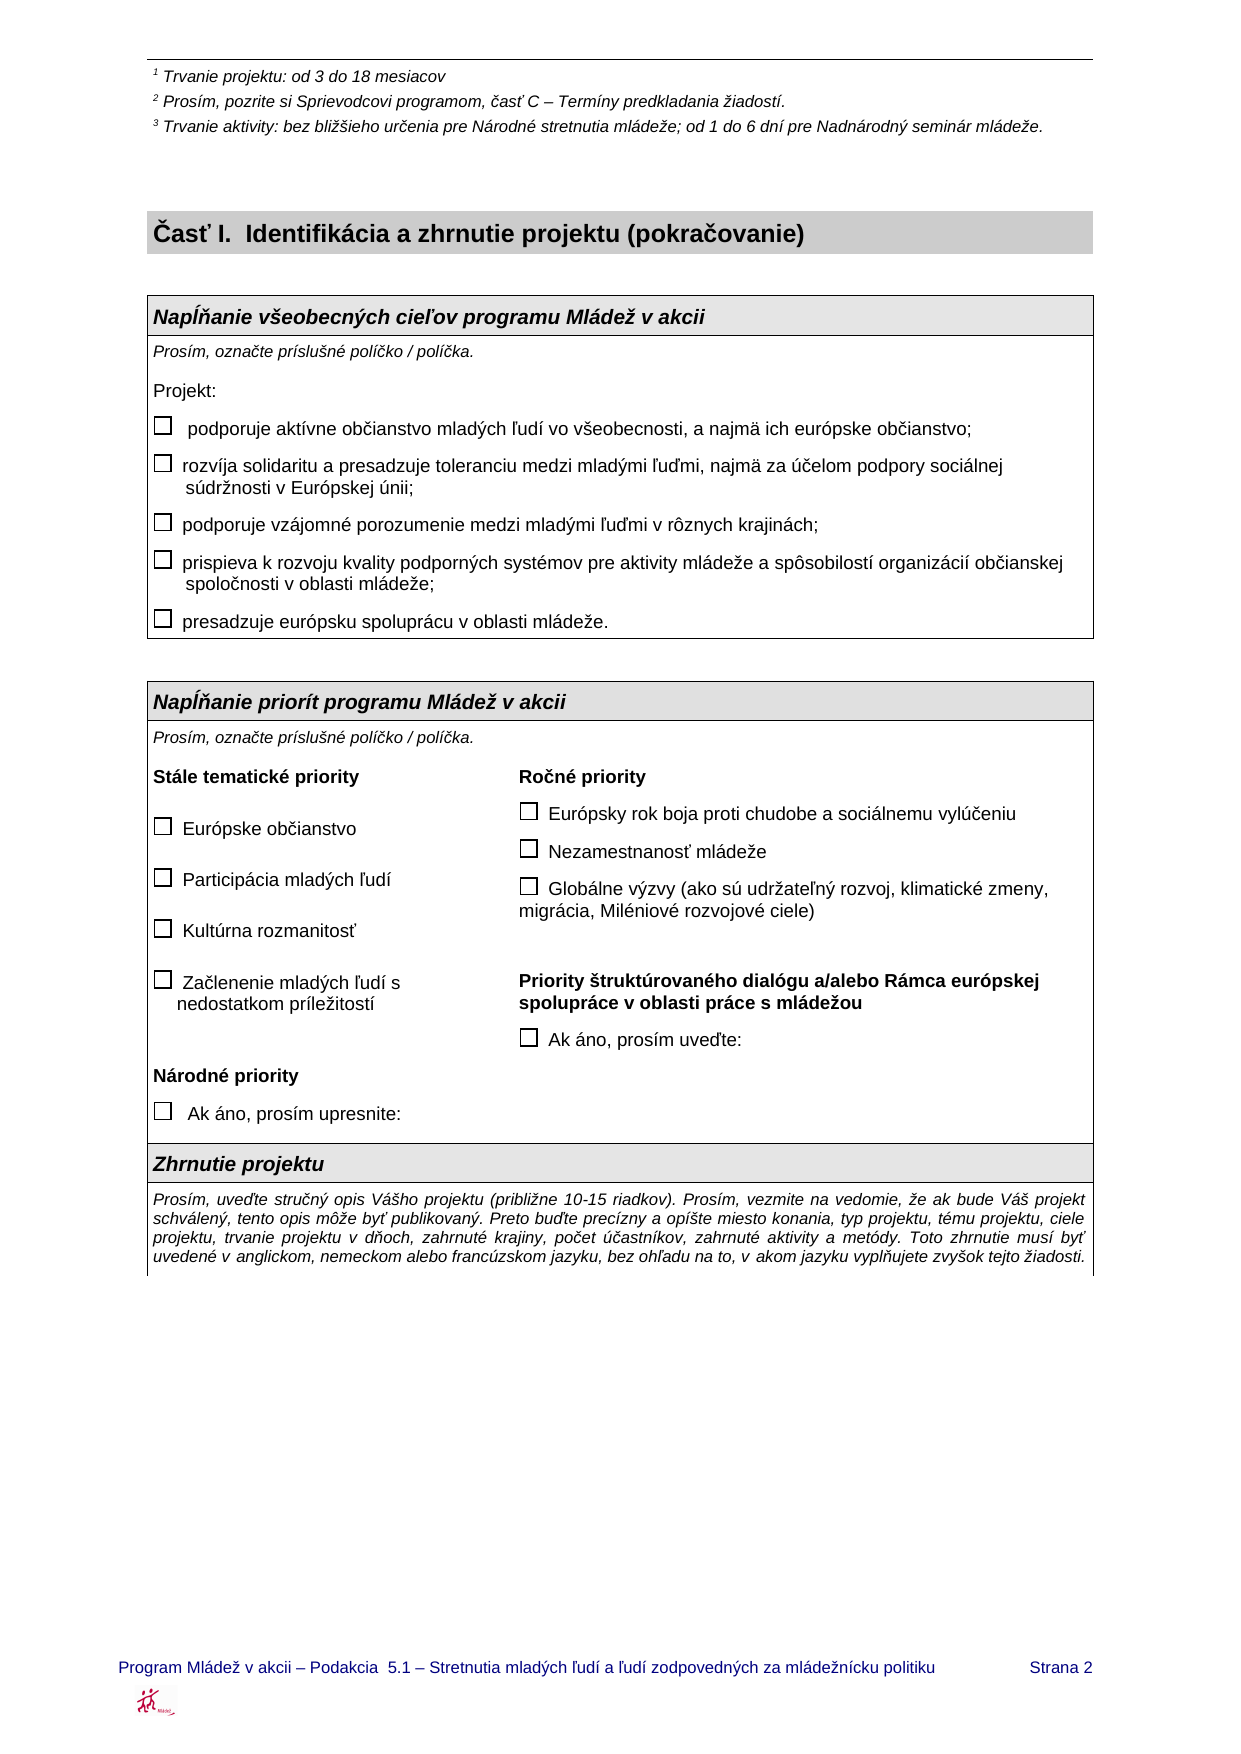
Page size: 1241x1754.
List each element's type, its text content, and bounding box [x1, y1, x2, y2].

table_cell 1 Trvanie projektu: od 3 do 18 mesiacov 2 Prosím, pozrite si Sprievodcovi programom, časť C – Termíny predkladania žiadostí. 3 Trvanie aktivity: bez bližšieho určenia pre Národné stretnutia mládeže; od 1 do 6 dní pre Nadnárodný seminár mládeže. [147, 60, 1093, 211]
table_cell prispieva k rozvoju kvality podporných systémov pre aktivity mládeže a spôsobilostí organizácií občianskej spoločnosti v oblasti mládeže; [148, 542, 1093, 601]
table_cell rozvíja solidaritu a presadzuje toleranciu medzi mladými ľuďmi, najmä za účelom podpory sociálnej súdržnosti v Európskej únii; [148, 445, 1093, 504]
table_cell podporuje vzájomné porozumenie medzi mladými ľuďmi v rôznych krajinách; [148, 504, 1093, 542]
table_cell Prosím, označte príslušné políčko / políčka. [148, 336, 1093, 372]
table_cell [147, 639, 1093, 681]
table_cell Stále tematické priority [148, 757, 513, 808]
table_cell Priority štruktúrovaného dialógu a/alebo Rámca európskej spolupráce v oblasti práce s mládežou Ak áno, prosím uveďte: [513, 962, 1093, 1057]
table_cell Napĺňanie všeobecných cieľov programu Mládež v akcii [148, 296, 1093, 335]
table_cell presadzuje európsku spoluprácu v oblasti mládeže. [148, 601, 1093, 638]
table_cell Napĺňanie priorít programu Mládež v akcii [148, 682, 1093, 720]
table_cell Časť I. Identifikácia a zhrnutie projektu (pokračovanie) [147, 211, 1093, 254]
table_cell Európske občianstvo [148, 808, 513, 859]
table_cell Národné priority Ak áno, prosím upresnite: [148, 1057, 513, 1142]
table_cell [147, 254, 1093, 295]
table_cell Ročné priority Európsky rok boja proti chudobe a sociálnemu vylúčeniu Nezamestnanosť mládeže Globálne výzvy (ako sú udržateľný rozvoj, klimatické zmeny, migrácia, Miléniové rozvojové ciele) [513, 757, 1093, 962]
table_cell Kultúrna rozmanitosť [148, 911, 513, 962]
table_cell Prosím, označte príslušné políčko / políčka. [148, 721, 1093, 757]
table_cell Začlenenie mladých ľudí s nedostatkom príležitostí [148, 962, 513, 1057]
table_cell [513, 1057, 1093, 1142]
picture [134, 1685, 178, 1716]
table_cell Zhrnutie projektu [148, 1144, 1093, 1182]
table_cell Prosím, uveďte stručný opis Vášho projektu (približne 10-15 riadkov). Prosím, vezmite na vedomie, že ak bude Váš projekt schválený, tento opis môže byť publikovaný. Preto buďte precízny a opíšte miesto konania, typ projektu, tému projektu, ciele projektu, trvanie projektu v dňoch, zahrnuté krajiny, počet účastníkov, zahrnuté aktivity a metódy. Toto zhrnutie musí byť uvedené v anglickom, nemeckom alebo francúzskom jazyku, bez ohľadu na to, v akom jazyku vyplňujete zvyšok tejto žiadosti. [148, 1183, 1093, 1276]
table_cell Participácia mladých ľudí [148, 860, 513, 911]
table_cell Projekt: podporuje aktívne občianstvo mladých ľudí vo všeobecnosti, a najmä ich európske občianstvo; [148, 372, 1093, 445]
